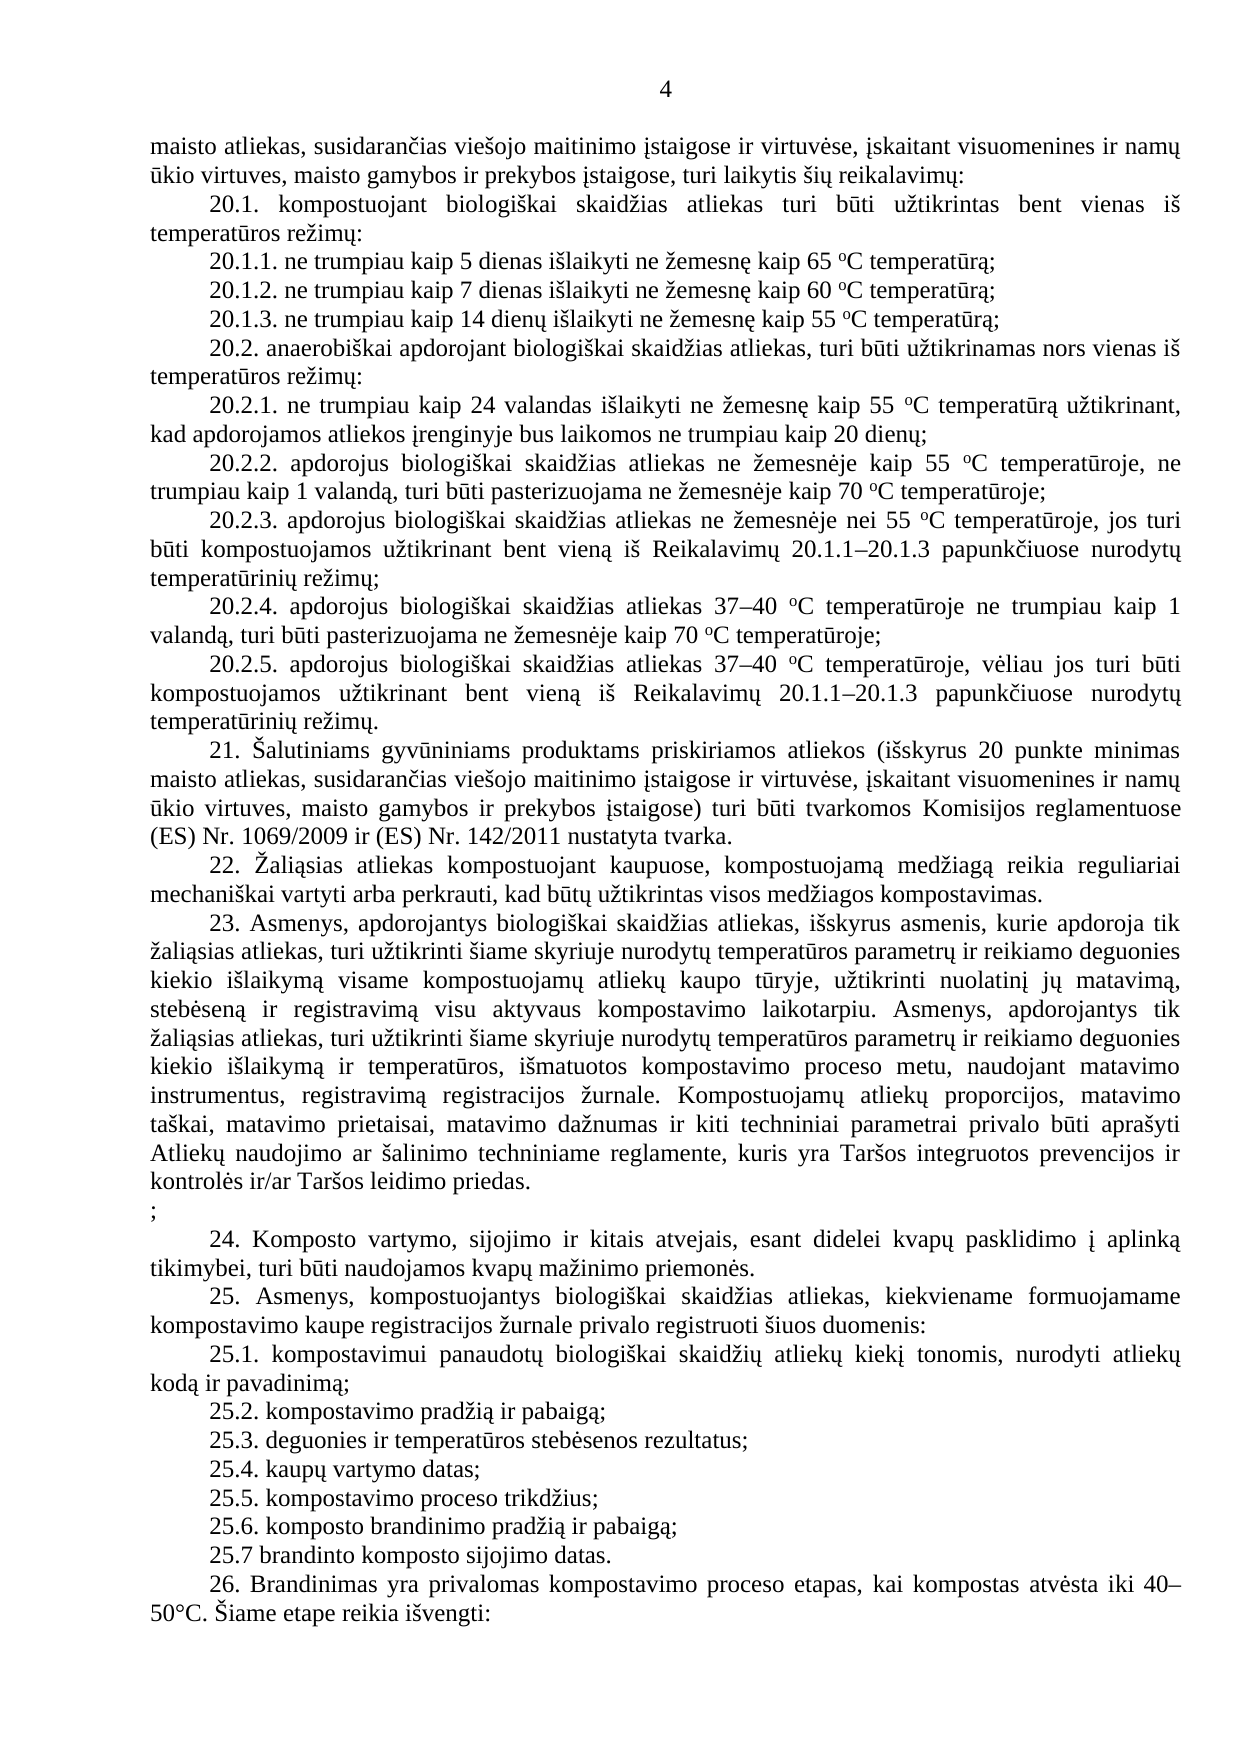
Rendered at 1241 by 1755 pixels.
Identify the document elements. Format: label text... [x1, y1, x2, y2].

text 25.5. kompostavimo proceso trikdžius; [150, 1483, 1181, 1511]
text 25.3. deguonies ir temperatūros stebėsenos rezultatus; [150, 1425, 1181, 1454]
text 20.2.2. apdorojus biologiškai skaidžias atliekas ne žemesnėje kaip 55 oC temperatūroje, ne trumpiau kaip 1 valandą, turi būti pasterizuojama ne žemesnėje kaip 70 oC temperatūroje; [150, 448, 1181, 505]
text 20.2.5. apdorojus biologiškai skaidžias atliekas 37–40 oC temperatūroje, vėliau jos turi būti kompostuojamos užtikrinant bent vieną iš Reikalavimų 20.1.1–20.1.3 papunkčiuose nurodytų temperatūrinių režimų. [150, 649, 1181, 735]
text 25.2. kompostavimo pradžią ir pabaigą; [150, 1396, 1181, 1425]
text 20.2.3. apdorojus biologiškai skaidžias atliekas ne žemesnėje nei 55 oC temperatūroje, jos turi būti kompostuojamos užtikrinant bent vieną iš Reikalavimų 20.1.1–20.1.3 papunkčiuose nurodytų temperatūrinių režimų; [150, 505, 1181, 591]
text 25.4. kaupų vartymo datas; [150, 1454, 1181, 1483]
text 21. Šalutiniams gyvūniniams produktams priskiriamos atliekos (išskyrus 20 punkte minimas maisto atliekas, susidarančias viešojo maitinimo įstaigose ir virtuvėse, įskaitant visuomenines ir namų ūkio virtuves, maisto gamybos ir prekybos įstaigose) turi būti tvarkomos Komisijos reglamentuose (ES) Nr. 1069/2009 ir (ES) Nr. 142/2011 nustatyta tvarka. [150, 735, 1181, 850]
text 20.1. kompostuojant biologiškai skaidžias atliekas turi būti užtikrintas bent vienas iš temperatūros režimų: [150, 189, 1181, 246]
text 24. Komposto vartymo, sijojimo ir kitais atvejais, esant didelei kvapų pasklidimo į aplinką tikimybei, turi būti naudojamos kvapų mažinimo priemonės. [150, 1224, 1181, 1281]
text 25. Asmenys, kompostuojantys biologiškai skaidžias atliekas, kiekviename formuojamame kompostavimo kaupe registracijos žurnale privalo registruoti šiuos duomenis: [150, 1281, 1181, 1339]
text 20.1.1. ne trumpiau kaip 5 dienas išlaikyti ne žemesnę kaip 65 oC temperatūrą; [150, 246, 1181, 275]
text 25.7 brandinto komposto sijojimo datas. [150, 1540, 1181, 1569]
text 20.2.1. ne trumpiau kaip 24 valandas išlaikyti ne žemesnę kaip 55 oC temperatūrą užtikrinant, kad apdorojamos atliekos įrenginyje bus laikomos ne trumpiau kaip 20 dienų; [150, 390, 1181, 448]
text 25.1. kompostavimui panaudotų biologiškai skaidžių atliekų kiekį tonomis, nurodyti atliekų kodą ir pavadinimą; [150, 1339, 1181, 1396]
text 23. Asmenys, apdorojantys biologiškai skaidžias atliekas, išskyrus asmenis, kurie apdoroja tik žaliąsias atliekas, turi užtikrinti šiame skyriuje nurodytų temperatūros parametrų ir reikiamo deguonies kiekio išlaikymą visame kompostuojamų atliekų kaupo tūryje, užtikrinti nuolatinį jų matavimą, stebėseną ir registravimą visu aktyvaus kompostavimo laikotarpiu. Asmenys, apdorojantys tik žaliąsias atliekas, turi užtikrinti šiame skyriuje nurodytų temperatūros parametrų ir reikiamo deguonies kiekio išlaikymą ir temperatūros, išmatuotos kompostavimo proceso metu, naudojant matavimo instrumentus, registravimą registracijos žurnale. Kompostuojamų atliekų proporcijos, matavimo taškai, matavimo prietaisai, matavimo dažnumas ir kiti techniniai parametrai privalo būti aprašyti Atliekų naudojimo ar šalinimo techniniame reglamente, kuris yra Taršos integruotos prevencijos ir kontrolės ir/ar Taršos leidimo priedas. ; [150, 908, 1181, 1224]
text 22. Žaliąsias atliekas kompostuojant kaupuose, kompostuojamą medžiagą reikia reguliariai mechaniškai vartyti arba perkrauti, kad būtų užtikrintas visos medžiagos kompostavimas. [150, 850, 1181, 908]
text 20.1.2. ne trumpiau kaip 7 dienas išlaikyti ne žemesnę kaip 60 oC temperatūrą; [150, 275, 1181, 304]
text maisto atliekas, susidarančias viešojo maitinimo įstaigose ir virtuvėse, įskaitant visuomenines ir namų ūkio virtuves, maisto gamybos ir prekybos įstaigose, turi laikytis šių reikalavimų: [150, 131, 1181, 189]
text 20.1.3. ne trumpiau kaip 14 dienų išlaikyti ne žemesnę kaip 55 oC temperatūrą; [150, 304, 1181, 333]
text 20.2. anaerobiškai apdorojant biologiškai skaidžias atliekas, turi būti užtikrinamas nors vienas iš temperatūros režimų: [150, 333, 1181, 390]
text 20.2.4. apdorojus biologiškai skaidžias atliekas 37–40 oC temperatūroje ne trumpiau kaip 1 valandą, turi būti pasterizuojama ne žemesnėje kaip 70 oC temperatūroje; [150, 591, 1181, 649]
text 26. Brandinimas yra privalomas kompostavimo proceso etapas, kai kompostas atvėsta iki 40–50°C. Šiame etape reikia išvengti: [150, 1569, 1181, 1626]
text 25.6. komposto brandinimo pradžią ir pabaigą; [150, 1511, 1181, 1540]
